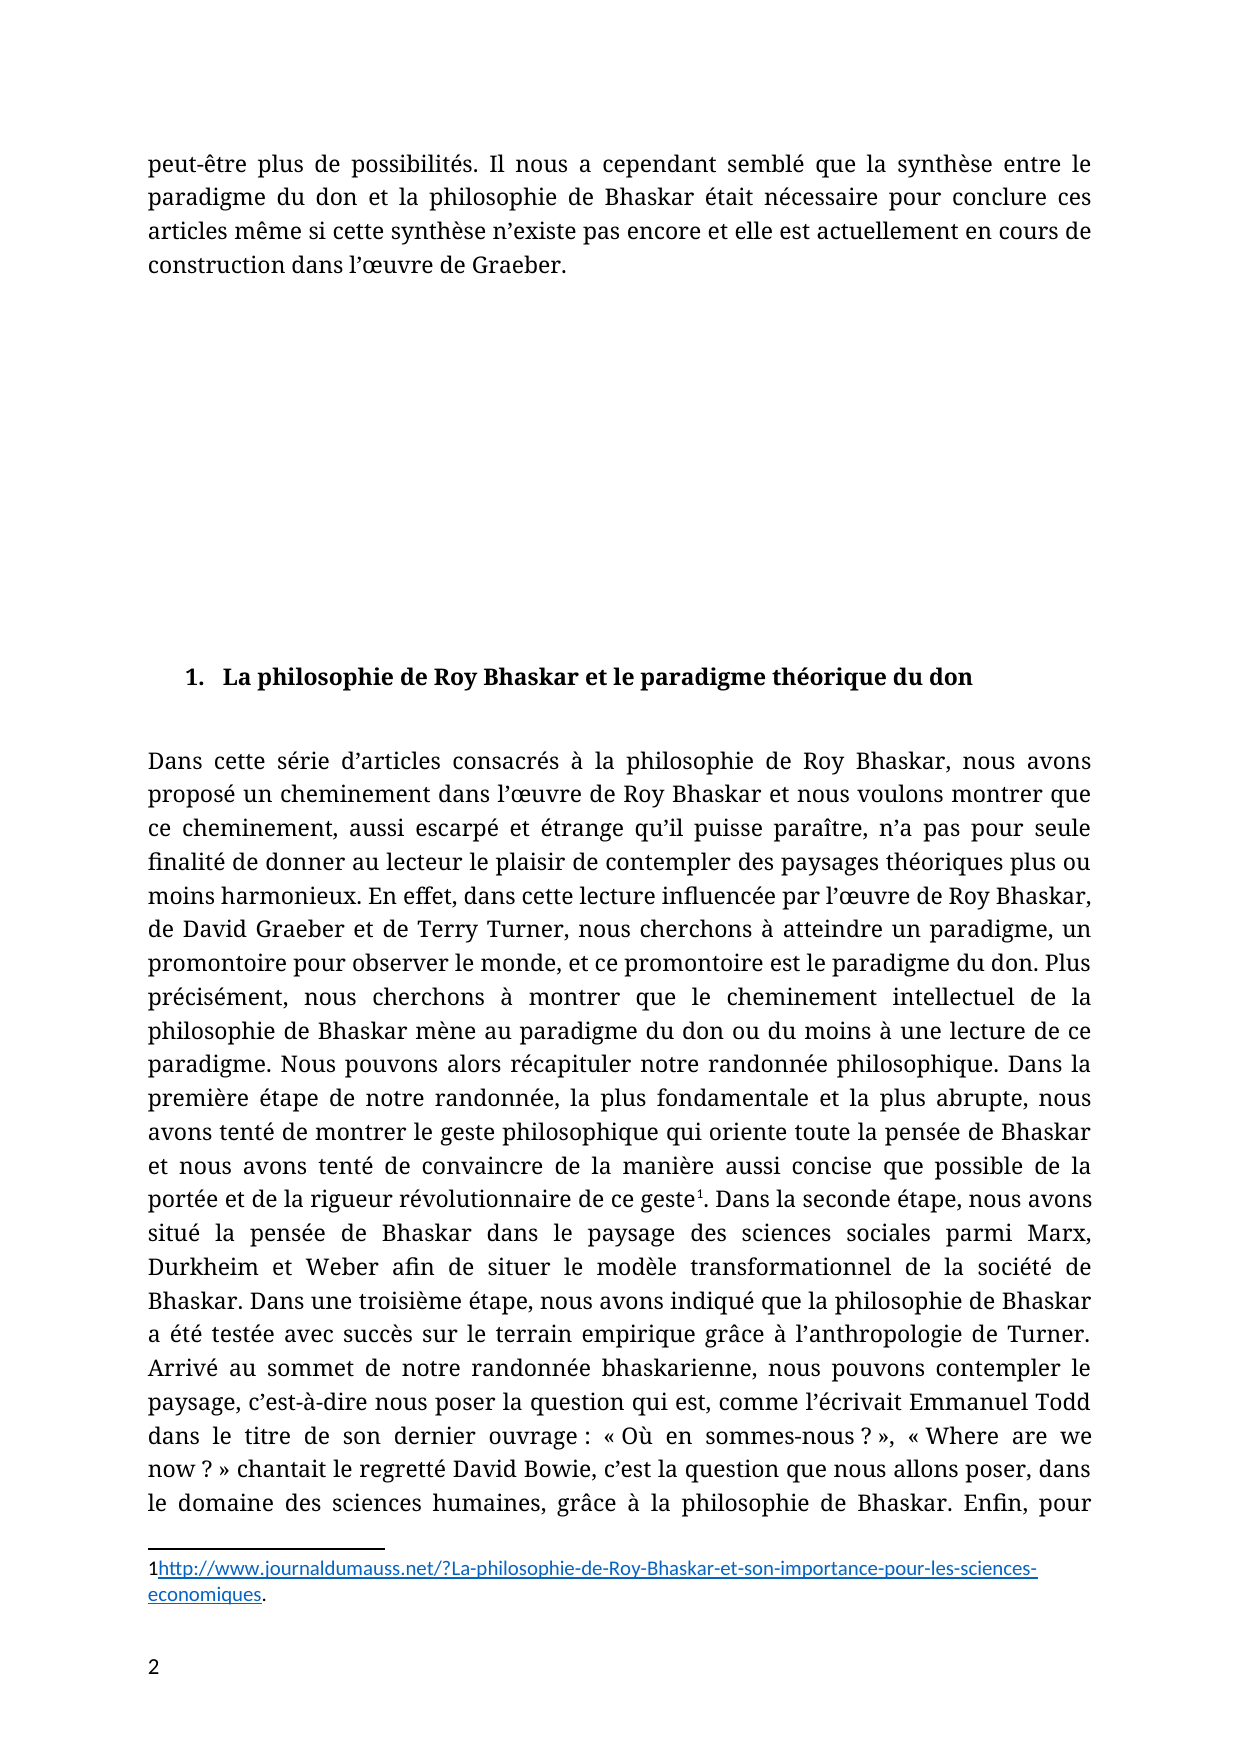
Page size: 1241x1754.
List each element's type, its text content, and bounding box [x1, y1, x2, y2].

text http://www.journaldumauss.net/?La-philosophie-de-Roy-Bhaskar-et-son-importance-pour-les-sciences-economiques. [148, 1556, 1093, 1606]
subtitle La philosophie de Roy Bhaskar et le paradigme théorique du don [185, 661, 1093, 692]
text peut-être plus de possibilités. Il nous a cependant semblé que la synthèse entre le paradigme du don et la philosophie de Bhaskar était nécessaire pour conclure ces articles même si cette synthèse n’existe pas encore et elle est actuellement en cours de construction dans l’œuvre de Graeber. [148, 148, 1093, 280]
text Dans cette série d’articles consacrés à la philosophie de Roy Bhaskar, nous avons proposé un cheminement dans l’œuvre de Roy Bhaskar et nous voulons montrer que ce cheminement, aussi escarpé et étrange qu’il puisse paraître, n’a pas pour seule finalité de donner au lecteur le plaisir de contempler des paysages théoriques plus ou moins harmonieux. En effet, dans cette lecture influencée par l’œuvre de Roy Bhaskar, de David Graeber et de Terry Turner, nous cherchons à atteindre un paradigme, un promontoire pour observer le monde, et ce promontoire est le paradigme du don. Plus précisément, nous cherchons à montrer que le cheminement intellectuel de la philosophie de Bhaskar mène au paradigme du don ou du moins à une lecture de ce paradigme. Nous pouvons alors récapituler notre randonnée philosophique. Dans la première étape de notre randonnée, la plus fondamentale et la plus abrupte, nous avons tenté de montrer le geste philosophique qui oriente toute la pensée de Bhaskar et nous avons tenté de convaincre de la manière aussi concise que possible de la portée et de la rigueur révolutionnaire de ce geste. Dans la seconde étape, nous avons situé la pensée de Bhaskar dans le paysage des sciences sociales parmi Marx, Durkheim et Weber afin de situer le modèle transformationnel de la société de Bhaskar. Dans une troisième étape, nous avons indiqué que la philosophie de Bhaskar a été testée avec succès sur le terrain empirique grâce à l’anthropologie de Turner. Arrivé au sommet de notre randonnée bhaskarienne, nous pouvons contempler le paysage, c’est-à-dire nous poser la question qui est, comme l’écrivait Emmanuel Todd dans le titre de son dernier ouvrage : « Où en sommes-nous ? », « Where are we now ? » chantait le regretté David Bowie, c’est la question que nous allons poser, dans le domaine des sciences humaines, grâce à la philosophie de Bhaskar. Enfin, pour [148, 745, 1093, 1518]
